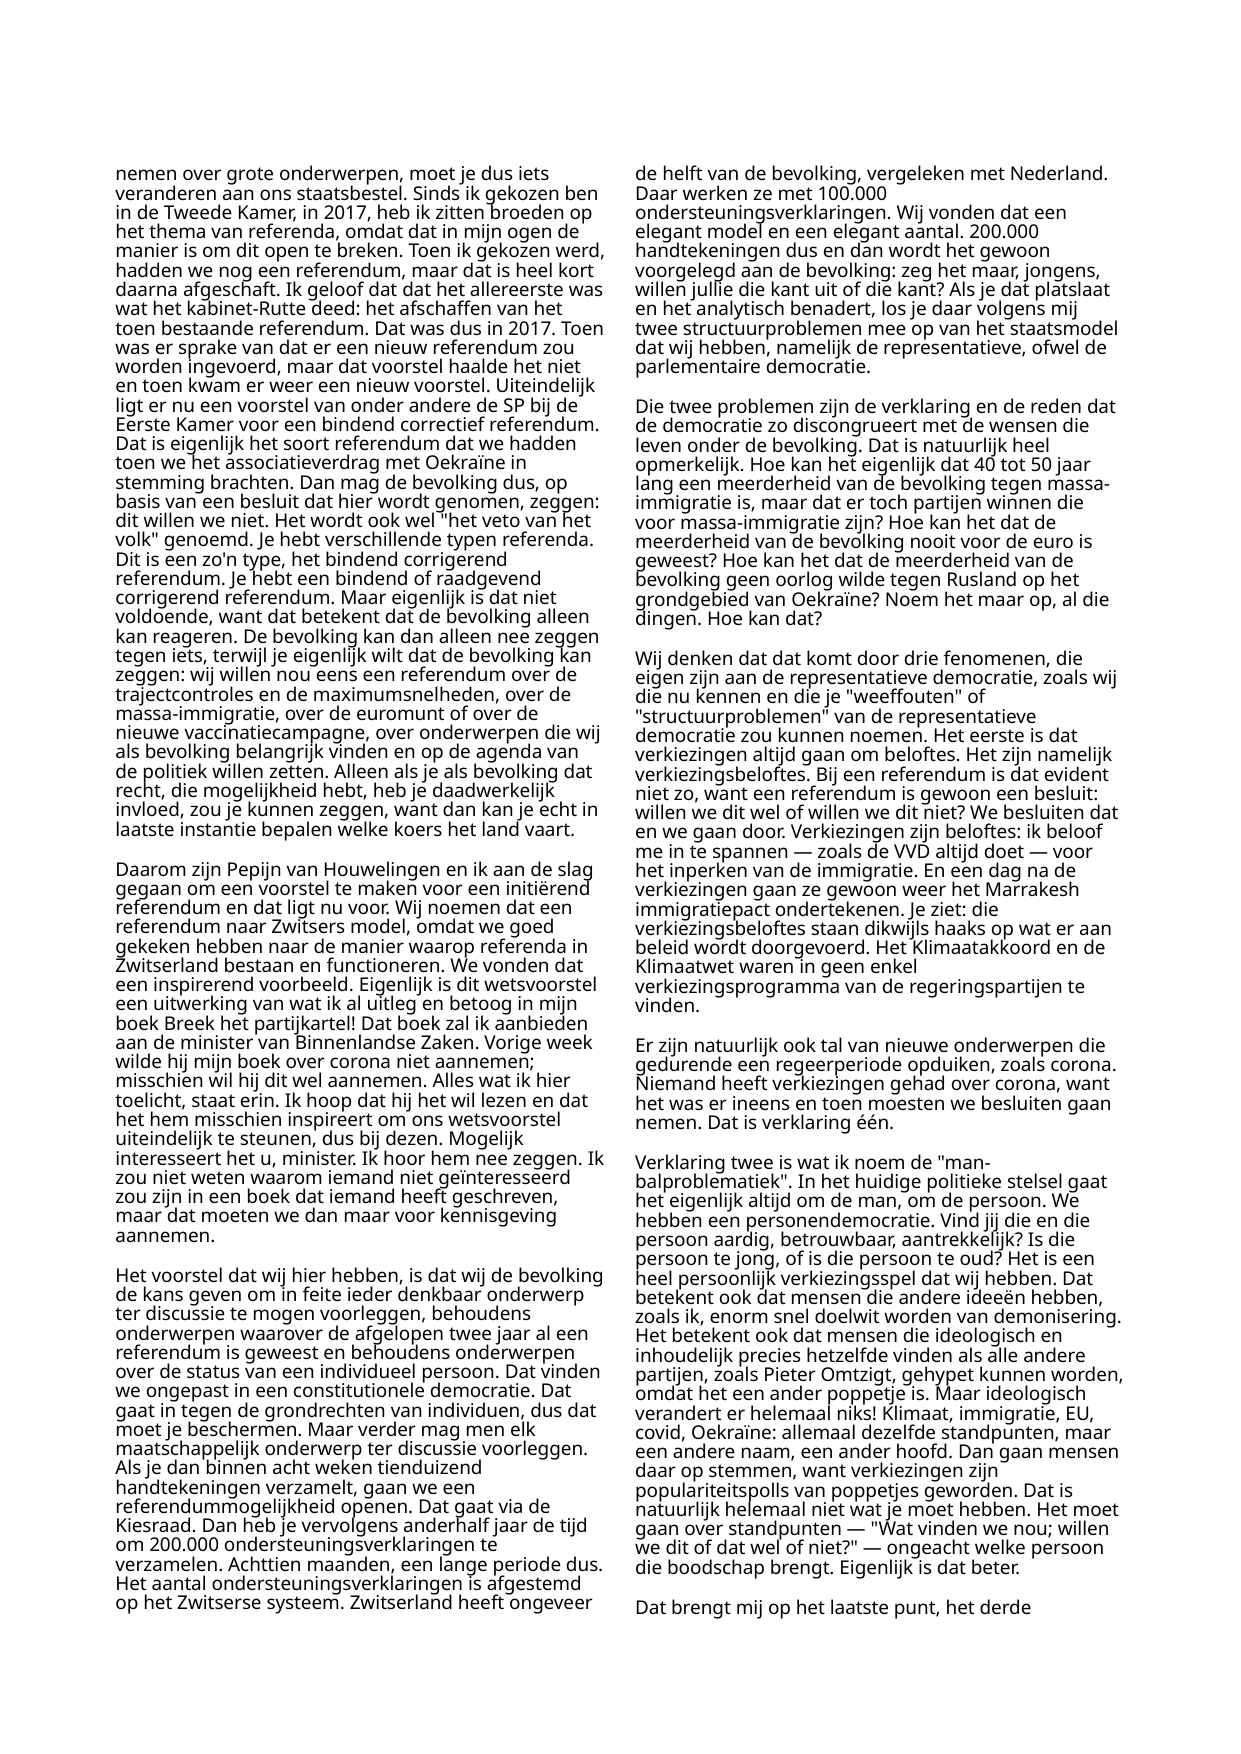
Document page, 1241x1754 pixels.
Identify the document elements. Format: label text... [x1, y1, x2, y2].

text Er zijn natuurlijk ook tal van nieuwe onderwerpen die gedurende een regeerperiode opduiken, zoals corona. Niemand heeft verkiezingen gehad over corona, want het was er ineens en toen moesten we besluiten gaan nemen. Dat is verklaring één. [635, 1037, 1125, 1133]
text Wij denken dat dat komt door drie fenomenen, die eigen zijn aan de representatieve democratie, zoals wij die nu kennen en die je "weeffouten" of "structuurproblemen" van de representatieve democratie zou kunnen noemen. Het eerste is dat verkiezingen altijd gaan om beloftes. Het zijn namelijk verkiezingsbeloftes. Bij een referendum is dat evident niet zo, want een referendum is gewoon een besluit: willen we dit wel of willen we dit niet? We besluiten dat en we gaan door. Verkiezingen zijn beloftes: ik beloof me in te spannen — zoals de VVD altijd doet — voor het inperken van de immigratie. En een dag na de verkiezingen gaan ze gewoon weer het Marrakesh immigratiepact ondertekenen. Je ziet: die verkiezingsbeloftes staan dikwijls haaks op wat er aan beleid wordt doorgevoerd. Het Klimaatakkoord en de Klimaatwet waren in geen enkel verkiezingsprogramma van de regeringspartijen te vinden. [635, 650, 1125, 1016]
text de helft van de bevolking, vergeleken met Nederland. Daar werken ze met 100.000 ondersteuningsverklaringen. Wij vonden dat een elegant model en een elegant aantal. 200.000 handtekeningen dus en dan wordt het gewoon voorgelegd aan de bevolking: zeg het maar, jongens, willen jullie die kant uit of die kant? Als je dat platslaat en het analytisch benadert, los je daar volgens mij twee structuurproblemen mee op van het staatsmodel dat wij hebben, namelijk de representatieve, ofwel de parlementaire democratie. [635, 165, 1125, 377]
text nemen over grote onderwerpen, moet je dus iets veranderen aan ons staatsbestel. Sinds ik gekozen ben in de Tweede Kamer, in 2017, heb ik zitten broeden op het thema van referenda, omdat dat in mijn ogen de manier is om dit open te breken. Toen ik gekozen werd, hadden we nog een referendum, maar dat is heel kort daarna afgeschaft. Ik geloof dat dat het allereerste was wat het kabinet-Rutte deed: het afschaffen van het toen bestaande referendum. Dat was dus in 2017. Toen was er sprake van dat er een nieuw referendum zou worden ingevoerd, maar dat voorstel haalde het niet en toen kwam er weer een nieuw voorstel. Uiteindelijk ligt er nu een voorstel van onder andere de SP bij de Eerste Kamer voor een bindend correctief referendum. Dat is eigenlijk het soort referendum dat we hadden toen we het associatieverdrag met Oekraïne in stemming brachten. Dan mag de bevolking dus, op basis van een besluit dat hier wordt genomen, zeggen: dit willen we niet. Het wordt ook wel "het veto van het volk" genoemd. Je hebt verschillende typen referenda. Dit is een zo'n type, het bindend corrigerend referendum. Je hebt een bindend of raadgevend corrigerend referendum. Maar eigenlijk is dat niet voldoende, want dat betekent dat de bevolking alleen kan reageren. De bevolking kan dan alleen nee zeggen tegen iets, terwijl je eigenlijk wilt dat de bevolking kan zeggen: wij willen nou eens een referendum over de trajectcontroles en de maximumsnelheden, over de massa-immigratie, over de euromunt of over de nieuwe vaccinatiecampagne, over onderwerpen die wij als bevolking belangrijk vinden en op de agenda van de politiek willen zetten. Alleen als je als bevolking dat recht, die mogelijkheid hebt, heb je daadwerkelijk invloed, zou je kunnen zeggen, want dan kan je echt in laatste instantie bepalen welke koers het land vaart. [115, 165, 605, 840]
text Die twee problemen zijn de verklaring en de reden dat de democratie zo discongrueert met de wensen die leven onder de bevolking. Dat is natuurlijk heel opmerkelijk. Hoe kan het eigenlijk dat 40 tot 50 jaar lang een meerderheid van de bevolking tegen massa-immigratie is, maar dat er toch partijen winnen die voor massa-immigratie zijn? Hoe kan het dat de meerderheid van de bevolking nooit voor de euro is geweest? Hoe kan het dat de meerderheid van de bevolking geen oorlog wilde tegen Rusland op het grondgebied van Oekraïne? Noem het maar op, al die dingen. Hoe kan dat? [635, 398, 1125, 629]
text Het voorstel dat wij hier hebben, is dat wij de bevolking de kans geven om in feite ieder denkbaar onderwerp ter discussie te mogen voorleggen, behoudens onderwerpen waarover de afgelopen twee jaar al een referendum is geweest en behoudens onderwerpen over de status van een individueel persoon. Dat vinden we ongepast in een constitutionele democratie. Dat gaat in tegen de grondrechten van individuen, dus dat moet je beschermen. Maar verder mag men elk maatschappelijk onderwerp ter discussie voorleggen. Als je dan binnen acht weken tienduizend handtekeningen verzamelt, gaan we een referendummogelijkheid openen. Dat gaat via de Kiesraad. Dan heb je vervolgens anderhalf jaar de tijd om 200.000 ondersteuningsverklaringen te verzamelen. Achttien maanden, een lange periode dus. Het aantal ondersteuningsverklaringen is afgestemd op het Zwitserse systeem. Zwitserland heeft ongeveer [115, 1267, 605, 1613]
text Dat brengt mij op het laatste punt, het derde [635, 1599, 1125, 1618]
text Daarom zijn Pepijn van Houwelingen en ik aan de slag gegaan om een voorstel te maken voor een initiërend referendum en dat ligt nu voor. Wij noemen dat een referendum naar Zwitsers model, omdat we goed gekeken hebben naar de manier waarop referenda in Zwitserland bestaan en functioneren. We vonden dat een inspirerend voorbeeld. Eigenlijk is dit wetsvoorstel een uitwerking van wat ik al uitleg en betoog in mijn boek Breek het partijkartel! Dat boek zal ik aanbieden aan de minister van Binnenlandse Zaken. Vorige week wilde hij mijn boek over corona niet aannemen; misschien wil hij dit wel aannemen. Alles wat ik hier toelicht, staat erin. Ik hoop dat hij het wil lezen en dat het hem misschien inspireert om ons wetsvoorstel uiteindelijk te steunen, dus bij dezen. Mogelijk interesseert het u, minister. Ik hoor hem nee zeggen. Ik zou niet weten waarom iemand niet geïnteresseerd zou zijn in een boek dat iemand heeft geschreven, maar dat moeten we dan maar voor kennisgeving aannemen. [115, 861, 605, 1246]
text Verklaring twee is wat ik noem de "man-balproblematiek". In het huidige politieke stelsel gaat het eigenlijk altijd om de man, om de persoon. We hebben een personendemocratie. Vind jij die en die persoon aardig, betrouwbaar, aantrekkelijk? Is die persoon te jong, of is die persoon te oud? Het is een heel persoonlijk verkiezingsspel dat wij hebben. Dat betekent ook dat mensen die andere ideeën hebben, zoals ik, enorm snel doelwit worden van demonisering. Het betekent ook dat mensen die ideologisch en inhoudelijk precies hetzelfde vinden als alle andere partijen, zoals Pieter Omtzigt, gehypet kunnen worden, omdat het een ander poppetje is. Maar ideologisch verandert er helemaal niks! Klimaat, immigratie, EU, covid, Oekraïne: allemaal dezelfde standpunten, maar een andere naam, een ander hoofd. Dan gaan mensen daar op stemmen, want verkiezingen zijn populariteitspolls van poppetjes geworden. Dat is natuurlijk helemaal niet wat je moet hebben. Het moet gaan over standpunten — "Wat vinden we nou; willen we dit of dat wel of niet?" — ongeacht welke persoon die boodschap brengt. Eigenlijk is dat beter. [635, 1154, 1125, 1578]
